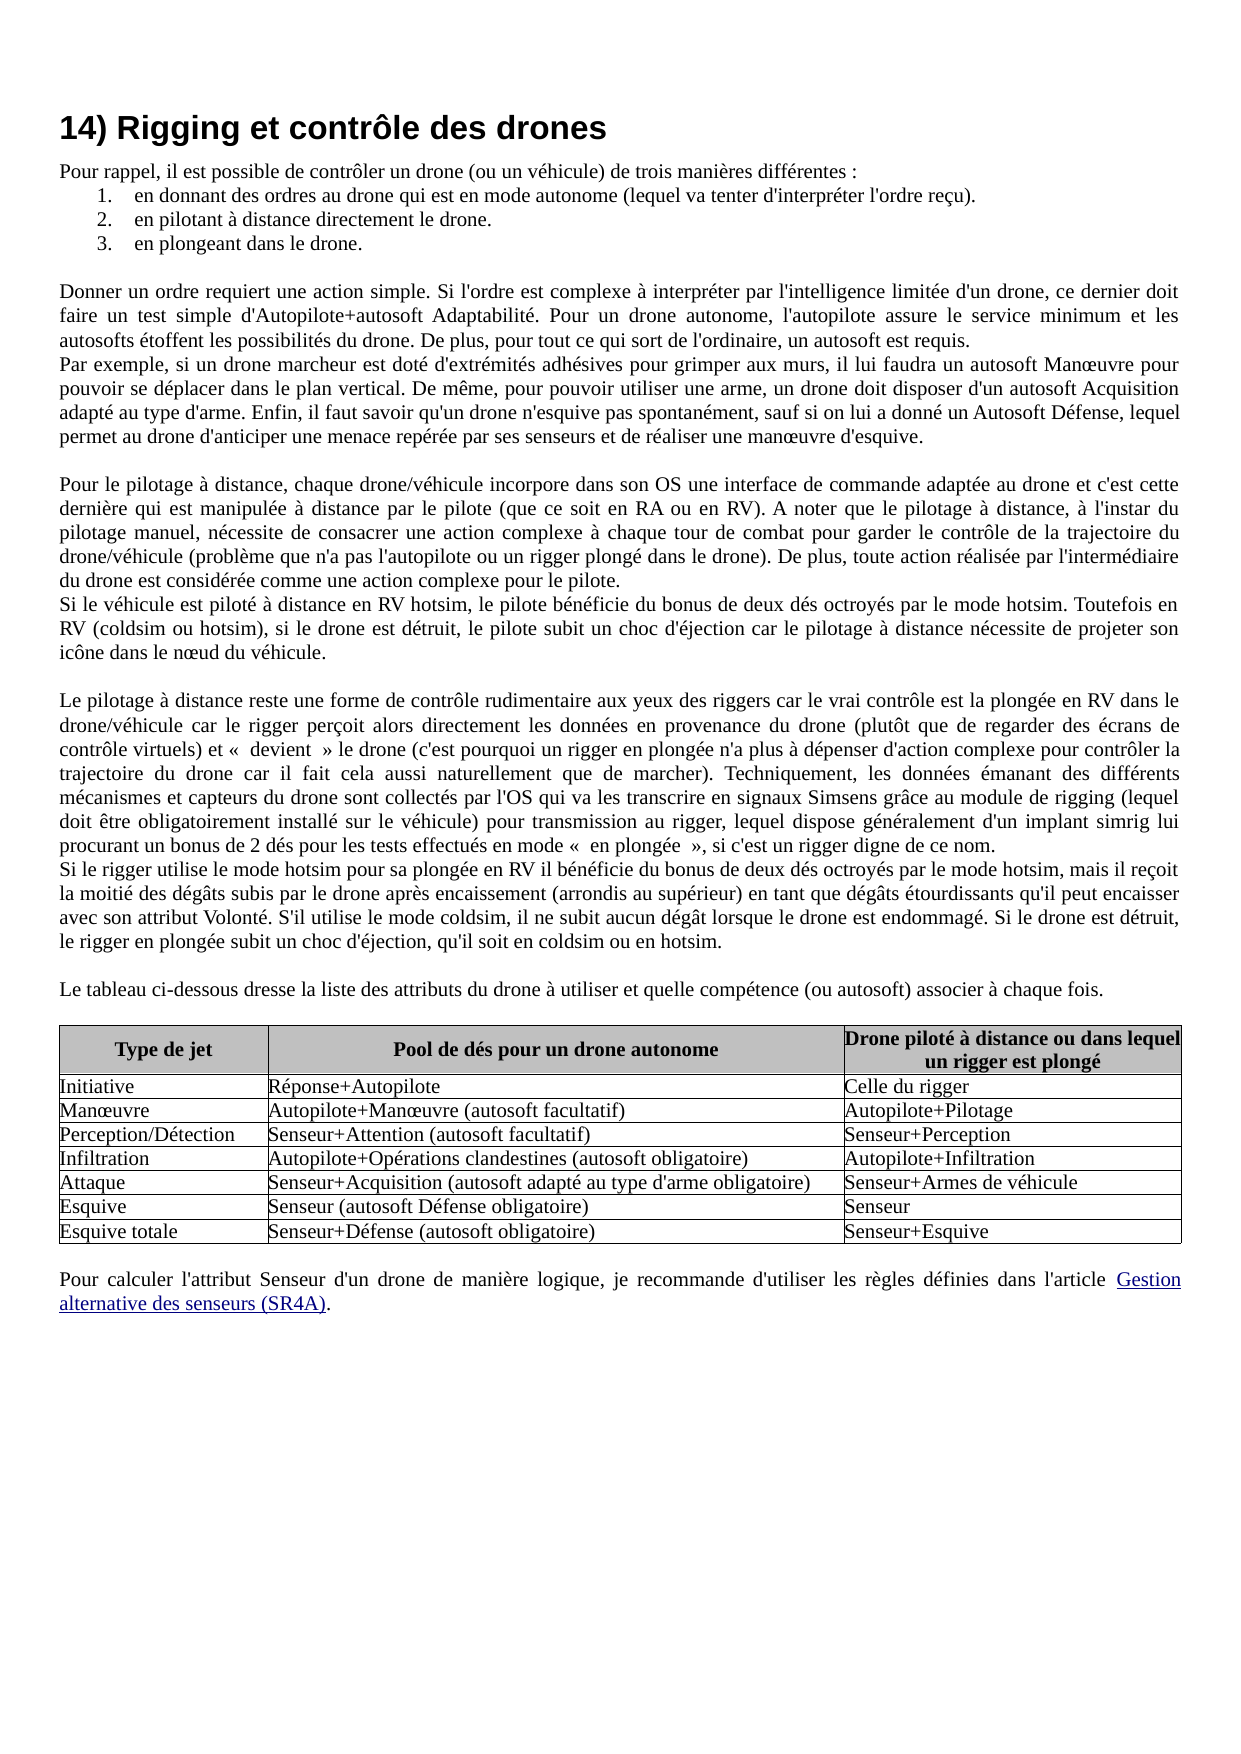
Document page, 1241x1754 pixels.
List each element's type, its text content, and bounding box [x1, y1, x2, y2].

list en donnant des ordres au drone qui est en mode autonome (lequel va tenter d'interpréter l'ordre reçu). [97, 183, 1181, 207]
text Pour le pilotage à distance, chaque drone/véhicule incorpore dans son OS une interface de commande adaptée au drone et c'est cette dernière qui est manipulée à distance par le pilote (que ce soit en RA ou en RV). A noter que le pilotage à distance, à l'instar du pilotage manuel, nécessite de consacrer une action complexe à chaque tour de combat pour garder le contrôle de la trajectoire du drone/véhicule (problème que n'a pas l'autopilote ou un rigger plongé dans le drone). De plus, toute action réalisée par l'intermédiaire du drone est considérée comme une action complexe pour le pilote. [59, 472, 1181, 592]
table_cell Autopilote+Infiltration [845, 1147, 1181, 1170]
table_cell Senseur+Défense (autosoft obligatoire) [269, 1220, 844, 1243]
text Pour rappel, il est possible de contrôler un drone (ou un véhicule) de trois manières différentes : [59, 159, 1181, 183]
table_cell Senseur+Esquive [845, 1220, 1181, 1243]
text Par exemple, si un drone marcheur est doté d'extrémités adhésives pour grimper aux murs, il lui faudra un autosoft Manœuvre pour pouvoir se déplacer dans le plan vertical. De même, pour pouvoir utiliser une arme, un drone doit disposer d'un autosoft Acquisition adapté au type d'arme. Enfin, il faut savoir qu'un drone n'esquive pas spontanément, sauf si on lui a donné un Autosoft Défense, lequel permet au drone d'anticiper une menace repérée par ses senseurs et de réaliser une manœuvre d'esquive. [59, 352, 1181, 448]
text Donner un ordre requiert une action simple. Si l'ordre est complexe à interpréter par l'intelligence limitée d'un drone, ce dernier doit faire un test simple d'Autopilote+autosoft Adaptabilité. Pour un drone autonome, l'autopilote assure le service minimum et les autosofts étoffent les possibilités du drone. De plus, pour tout ce qui sort de l'ordinaire, un autosoft est requis. [59, 279, 1181, 352]
table_cell Esquive [60, 1195, 268, 1218]
list en pilotant à distance directement le drone. [97, 207, 1181, 231]
table_cell Infiltration [60, 1147, 268, 1170]
table_cell Autopilote+Opérations clandestines (autosoft obligatoire) [269, 1147, 844, 1170]
table_cell Autopilote+Manœuvre (autosoft facultatif) [269, 1099, 844, 1122]
text Si le véhicule est piloté à distance en RV hotsim, le pilote bénéficie du bonus de deux dés octroyés par le mode hotsim. Toutefois en RV (coldsim ou hotsim), si le drone est détruit, le pilote subit un choc d'éjection car le pilotage à distance nécessite de projeter son icône dans le nœud du véhicule. [59, 592, 1181, 664]
table_cell Senseur+Attention (autosoft facultatif) [269, 1123, 844, 1146]
list en plongeant dans le drone. [97, 231, 1181, 255]
table_header Pool de dés pour un drone autonome [269, 1026, 844, 1073]
table_cell Perception/Détection [60, 1123, 268, 1146]
table_cell Attaque [60, 1171, 268, 1194]
text Si le rigger utilise le mode hotsim pour sa plongée en RV il bénéficie du bonus de deux dés octroyés par le mode hotsim, mais il reçoit la moitié des dégâts subis par le drone après encaissement (arrondis au supérieur) en tant que dégâts étourdissants qu'il peut encaisser avec son attribut Volonté. S'il utilise le mode coldsim, il ne subit aucun dégât lorsque le drone est endommagé. Si le drone est détruit, le rigger en plongée subit un choc d'éjection, qu'il soit en coldsim ou en hotsim. [59, 857, 1181, 953]
text Le tableau ci-dessous dresse la liste des attributs du drone à utiliser et quelle compétence (ou autosoft) associer à chaque fois. [59, 977, 1181, 1001]
text Le pilotage à distance reste une forme de contrôle rudimentaire aux yeux des riggers car le vrai contrôle est la plongée en RV dans le drone/véhicule car le rigger perçoit alors directement les données en provenance du drone (plutôt que de regarder des écrans de contrôle virtuels) et « devient » le drone (c'est pourquoi un rigger en plongée n'a plus à dépenser d'action complexe pour contrôler la trajectoire du drone car il fait cela aussi naturellement que de marcher). Techniquement, les données émanant des différents mécanismes et capteurs du drone sont collectés par l'OS qui va les transcrire en signaux Simsens grâce au module de rigging (lequel doit être obligatoirement installé sur le véhicule) pour transmission au rigger, lequel dispose généralement d'un implant simrig lui procurant un bonus de 2 dés pour les tests effectués en mode « en plongée », si c'est un rigger digne de ce nom. [59, 688, 1181, 857]
table_header Drone piloté à distance ou dans lequel un rigger est plongé [845, 1026, 1181, 1073]
table_cell Esquive totale [60, 1220, 268, 1243]
table_cell Senseur+Armes de véhicule [845, 1171, 1181, 1194]
table_cell Manœuvre [60, 1099, 268, 1122]
table_header Type de jet [60, 1026, 268, 1073]
table_cell Réponse+Autopilote [269, 1075, 844, 1098]
table_cell Senseur [845, 1195, 1181, 1218]
table_cell Initiative [60, 1075, 268, 1098]
text Pour calculer l'attribut Senseur d'un drone de manière logique, je recommande d'utiliser les règles définies dans l'article Gestion alternative des senseurs (SR4A). [59, 1267, 1181, 1315]
table_cell Autopilote+Pilotage [845, 1099, 1181, 1122]
table_cell Senseur+Perception [845, 1123, 1181, 1146]
table_cell Senseur (autosoft Défense obligatoire) [269, 1195, 844, 1218]
table_cell Celle du rigger [845, 1075, 1181, 1098]
table_cell Senseur+Acquisition (autosoft adapté au type d'arme obligatoire) [269, 1171, 844, 1194]
subtitle 14) Rigging et contrôle des drones [59, 108, 1181, 147]
